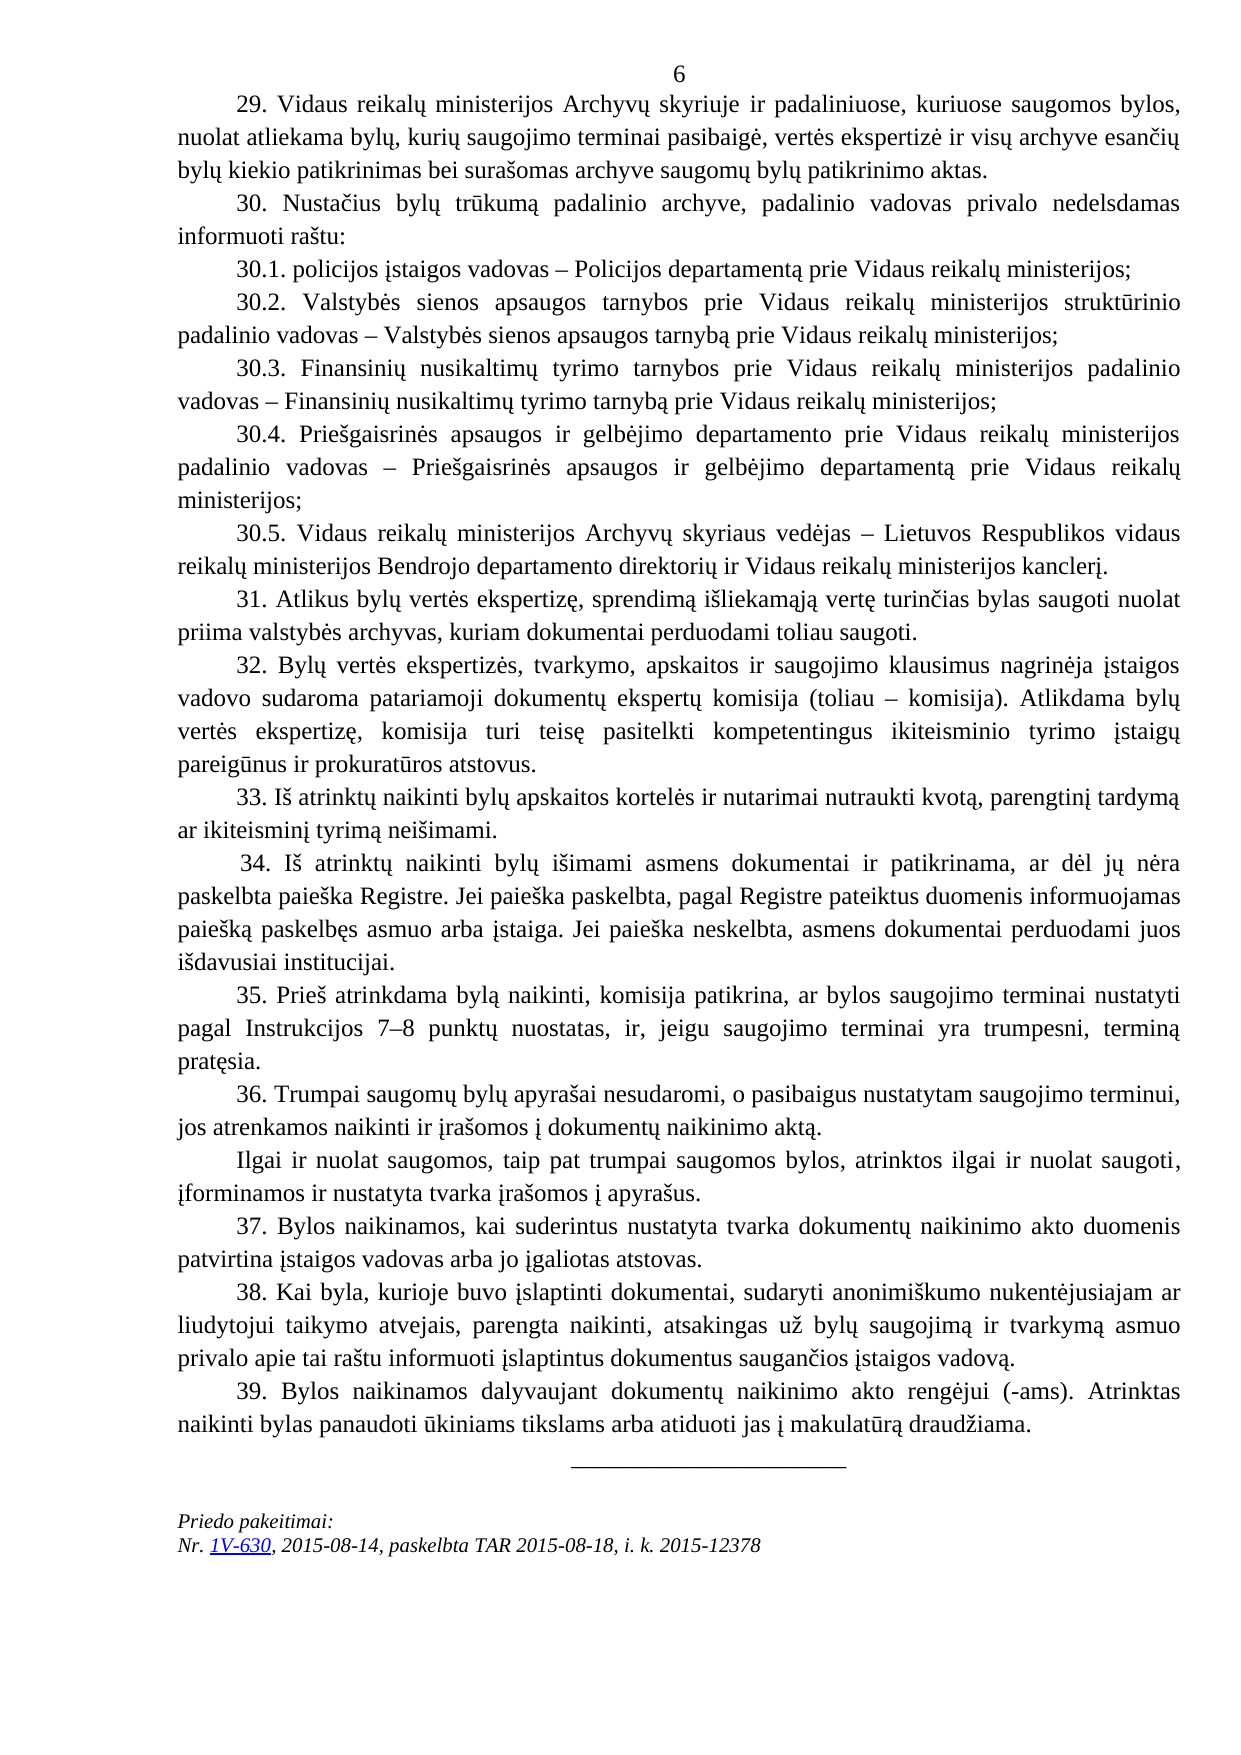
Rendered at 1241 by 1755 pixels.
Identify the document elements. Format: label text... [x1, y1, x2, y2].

text 35. Prieš atrinkdama bylą naikinti, komisija patikrina, ar bylos saugojimo terminai nustatyti pagal Instrukcijos 7–8 punktų nuostatas, ir, jeigu saugojimo terminai yra trumpesni, terminą pratęsia. [177, 980, 1181, 1075]
text 30.4. Priešgaisrinės apsaugos ir gelbėjimo departamento prie Vidaus reikalų ministerijos padalinio vadovas – Priešgaisrinės apsaugos ir gelbėjimo departamentą prie Vidaus reikalų ministerijos; [177, 419, 1181, 514]
text 30.3. Finansinių nusikaltimų tyrimo tarnybos prie Vidaus reikalų ministerijos padalinio vadovas – Finansinių nusikaltimų tyrimo tarnybą prie Vidaus reikalų ministerijos; [177, 353, 1181, 414]
text 32. Bylų vertės ekspertizės, tvarkymo, apskaitos ir saugojimo klausimus nagrinėja įstaigos vadovo sudaroma patariamoji dokumentų ekspertų komisija (toliau – komisija). Atlikdama bylų vertės ekspertizę, komisija turi teisę pasitelkti kompetentingus ikiteisminio tyrimo įstaigų pareigūnus ir prokuratūros atstovus. [177, 650, 1181, 778]
text Ilgai ir nuolat saugomos, taip pat trumpai saugomos bylos, atrinktos ilgai ir nuolat saugoti, įforminamos ir nustatyta tvarka įrašomos į apyrašus. [177, 1145, 1181, 1207]
text 38. Kai byla, kurioje buvo įslaptinti dokumentai, sudaryti anonimiškumo nukentėjusiajam ar liudytojui taikymo atvejais, parengta naikinti, atsakingas už bylų saugojimą ir tvarkymą asmuo privalo apie tai raštu informuoti įslaptintus dokumentus saugančios įstaigos vadovą. [177, 1277, 1181, 1372]
text 29. Vidaus reikalų ministerijos Archyvų skyriuje ir padaliniuose, kuriuose saugomos bylos, nuolat atliekama bylų, kurių saugojimo terminai pasibaigė, vertės ekspertizė ir visų archyve esančių bylų kiekio patikrinimas bei surašomas archyve saugomų bylų patikrinimo aktas. [177, 89, 1181, 183]
text 36. Trumpai saugomų bylų apyrašai nesudaromi, o pasibaigus nustatytam saugojimo terminui, jos atrenkamos naikinti ir įrašomos į dokumentų naikinimo aktą. [177, 1079, 1181, 1141]
text 33. Iš atrinktų naikinti bylų apskaitos kortelės ir nutarimai nutraukti kvotą, parengtinį tardymą ar ikiteisminį tyrimą neišimami. [177, 782, 1181, 844]
text 30. Nustačius bylų trūkumą padalinio archyve, padalinio vadovas privalo nedelsdamas informuoti raštu: [177, 188, 1181, 249]
text ______________________ [177, 1442, 1181, 1471]
text 37. Bylos naikinamos, kai suderintus nustatyta tvarka dokumentų naikinimo akto duomenis patvirtina įstaigos vadovas arba jo įgaliotas atstovas. [177, 1211, 1181, 1273]
text 30.1. policijos įstaigos vadovas – Policijos departamentą prie Vidaus reikalų ministerijos; [177, 254, 1181, 282]
text 30.2. Valstybės sienos apsaugos tarnybos prie Vidaus reikalų ministerijos struktūrinio padalinio vadovas – Valstybės sienos apsaugos tarnybą prie Vidaus reikalų ministerijos; [177, 287, 1181, 348]
text 34. Iš atrinktų naikinti bylų išimami asmens dokumentai ir patikrinama, ar dėl jų nėra paskelbta paieška Registre. Jei paieška paskelbta, pagal Registre pateiktus duomenis informuojamas paiešką paskelbęs asmuo arba įstaiga. Jei paieška neskelbta, asmens dokumentai perduodami juos išdavusiai institucijai. [177, 848, 1181, 976]
text Nr. 1V-630, 2015-08-14, paskelbta TAR 2015-08-18, i. k. 2015-12378 [177, 1533, 1181, 1557]
text 31. Atlikus bylų vertės ekspertizę, sprendimą išliekamąją vertę turinčias bylas saugoti nuolat priima valstybės archyvas, kuriam dokumentai perduodami toliau saugoti. [177, 584, 1181, 646]
text Priedo pakeitimai: [177, 1508, 1181, 1533]
text 39. Bylos naikinamos dalyvaujant dokumentų naikinimo akto rengėjui (-ams). Atrinktas naikinti bylas panaudoti ūkiniams tikslams arba atiduoti jas į makulatūrą draudžiama. [177, 1376, 1181, 1438]
text 30.5. Vidaus reikalų ministerijos Archyvų skyriaus vedėjas – Lietuvos Respublikos vidaus reikalų ministerijos Bendrojo departamento direktorių ir Vidaus reikalų ministerijos kanclerį. [177, 518, 1181, 580]
